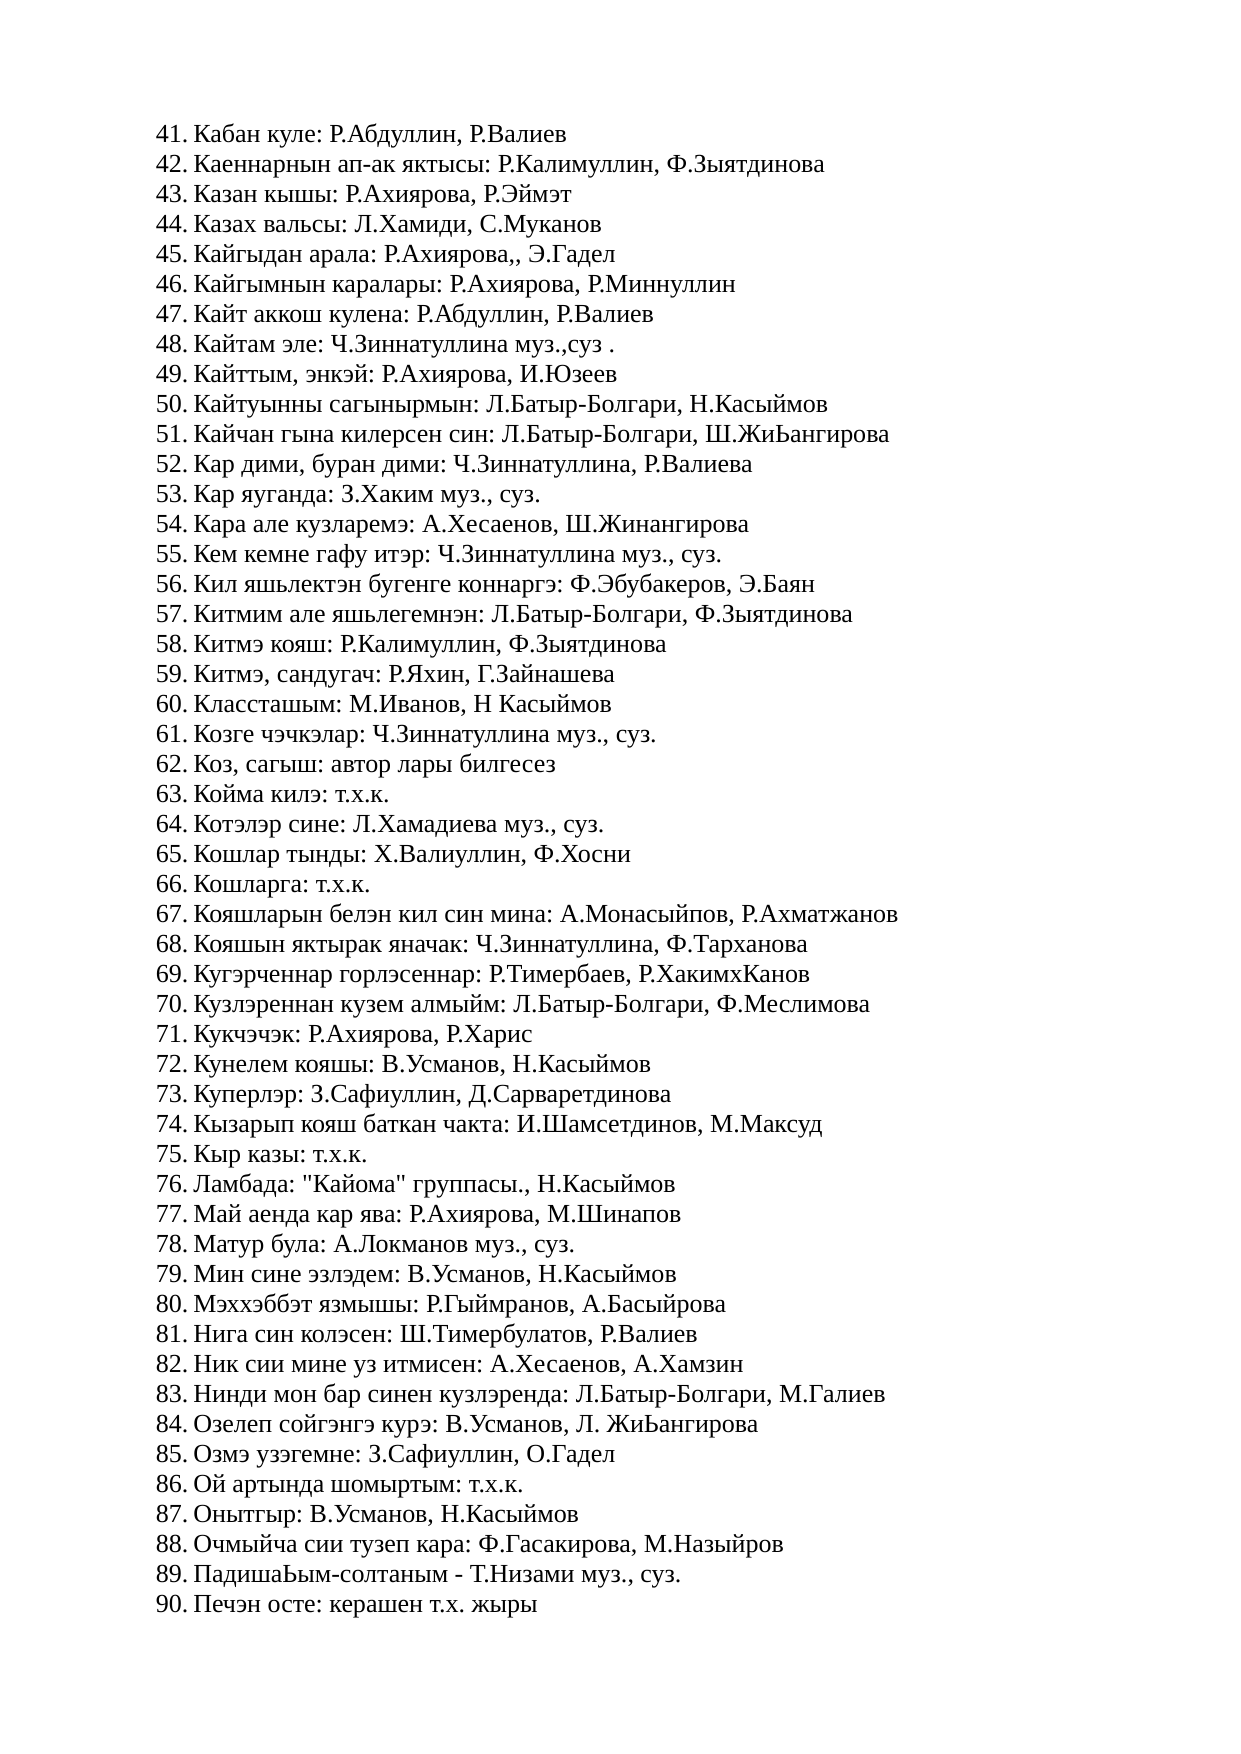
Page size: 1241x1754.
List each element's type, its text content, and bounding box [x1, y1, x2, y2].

list Куперлэр: З.Сафиуллин, Д.Сарваретдинова [156, 1078, 1122, 1108]
list Каеннарнын ап-ак яктысы: Р.Калимуллин, Ф.Зыятдинова [156, 148, 1122, 178]
list Кайттым, энкэй: Р.Ахиярова, И.Юзеев [156, 358, 1122, 388]
list Котэлэр сине: Л.Хамадиева муз., суз. [156, 808, 1122, 838]
list Кунелем кояшы: В.Усманов, Н.Касыймов [156, 1048, 1122, 1078]
list Кошларга: т.х.к. [156, 868, 1122, 898]
list Ламбада: "Кайома" группасы., Н.Касыймов [156, 1168, 1122, 1198]
list Коз, сагыш: автор лары билгесез [156, 748, 1122, 778]
list Кайтам эле: Ч.Зиннатуллина муз.,суз . [156, 328, 1122, 358]
list Китмэ кояш: Р.Калимуллин, Ф.Зыятдинова [156, 628, 1122, 658]
list Нинди мон бар синен кузлэренда: Л.Батыр-Болгари, М.Галиев [156, 1378, 1122, 1408]
list Мэххэббэт язмышы: Р.Гыймранов, А.Басыйрова [156, 1288, 1122, 1318]
list Кузлэреннан кузем алмыйм: Л.Батыр-Болгари, Ф.Меслимова [156, 988, 1122, 1018]
list Онытгыр: В.Усманов, Н.Касыймов [156, 1498, 1122, 1528]
list Кар дими, буран дими: Ч.Зиннатуллина, Р.Валиева [156, 448, 1122, 478]
list Кил яшьлектэн бугенге коннаргэ: Ф.Эбубакеров, Э.Баян [156, 568, 1122, 598]
list Кояшларын белэн кил син мина: А.Монасыйпов, Р.Ахматжанов [156, 898, 1122, 928]
list Ник сии мине уз итмисен: А.Хесаенов, А.Хамзин [156, 1348, 1122, 1378]
list Кар яуганда: З.Хаким муз., суз. [156, 478, 1122, 508]
list ПадишаЬым-солтаным - Т.Низами муз., суз. [156, 1558, 1122, 1588]
list Кара але кузларемэ: А.Хесаенов, Ш.Жинангирова [156, 508, 1122, 538]
list Кыр казы: т.х.к. [156, 1138, 1122, 1168]
list Очмыйча сии тузеп кара: Ф.Гасакирова, М.Назыйров [156, 1528, 1122, 1558]
list Озелеп сойгэнгэ курэ: В.Усманов, Л. ЖиЬангирова [156, 1408, 1122, 1438]
list Классташым: М.Иванов, Н Касыймов [156, 688, 1122, 718]
list Кояшын яктырак яначак: Ч.Зиннатуллина, Ф.Тарханова [156, 928, 1122, 958]
list Койма килэ: т.х.к. [156, 778, 1122, 808]
list Мин сине эзлэдем: В.Усманов, Н.Касыймов [156, 1258, 1122, 1288]
list Кайчан гына килерсен син: Л.Батыр-Болгари, Ш.ЖиЬангирова [156, 418, 1122, 448]
list Китмэ, сандугач: Р.Яхин, Г.Зайнашева [156, 658, 1122, 688]
list Казан кышы: Р.Ахиярова, Р.Эймэт [156, 178, 1122, 208]
list Козге чэчкэлар: Ч.Зиннатуллина муз., суз. [156, 718, 1122, 748]
list Кошлар тынды: Х.Валиуллин, Ф.Хосни [156, 838, 1122, 868]
list Кызарып кояш баткан чакта: И.Шамсетдинов, М.Максуд [156, 1108, 1122, 1138]
list Кем кемне гафу итэр: Ч.Зиннатуллина муз., суз. [156, 538, 1122, 568]
list Май аенда кар ява: Р.Ахиярова, М.Шинапов [156, 1198, 1122, 1228]
list Кукчэчэк: Р.Ахиярова, Р.Харис [156, 1018, 1122, 1048]
list Кабан куле: Р.Абдуллин, Р.Валиев [156, 118, 1122, 148]
list Китмим але яшьлегемнэн: Л.Батыр-Болгари, Ф.Зыятдинова [156, 598, 1122, 628]
list Кайт аккош кулена: Р.Абдуллин, Р.Валиев [156, 298, 1122, 328]
list Кайтуынны сагынырмын: Л.Батыр-Болгари, Н.Касыймов [156, 388, 1122, 418]
list Нига син колэсен: Ш.Тимербулатов, Р.Валиев [156, 1318, 1122, 1348]
list Кугэрченнар горлэсеннар: Р.Тимербаев, Р.ХакимхКанов [156, 958, 1122, 988]
list Кайгыдан арала: Р.Ахиярова,, Э.Гадел [156, 238, 1122, 268]
list Матур була: А.Локманов муз., суз. [156, 1228, 1122, 1258]
list Казах вальсы: Л.Хамиди, С.Муканов [156, 208, 1122, 238]
list Озмэ узэгемне: З.Сафиуллин, О.Гадел [156, 1438, 1122, 1468]
list Печэн осте: керашен т.х. жыры [156, 1588, 1122, 1618]
list Кайгымнын каралары: Р.Ахиярова, Р.Миннуллин [156, 268, 1122, 298]
list Ой артында шомыртым: т.х.к. [156, 1468, 1122, 1498]
